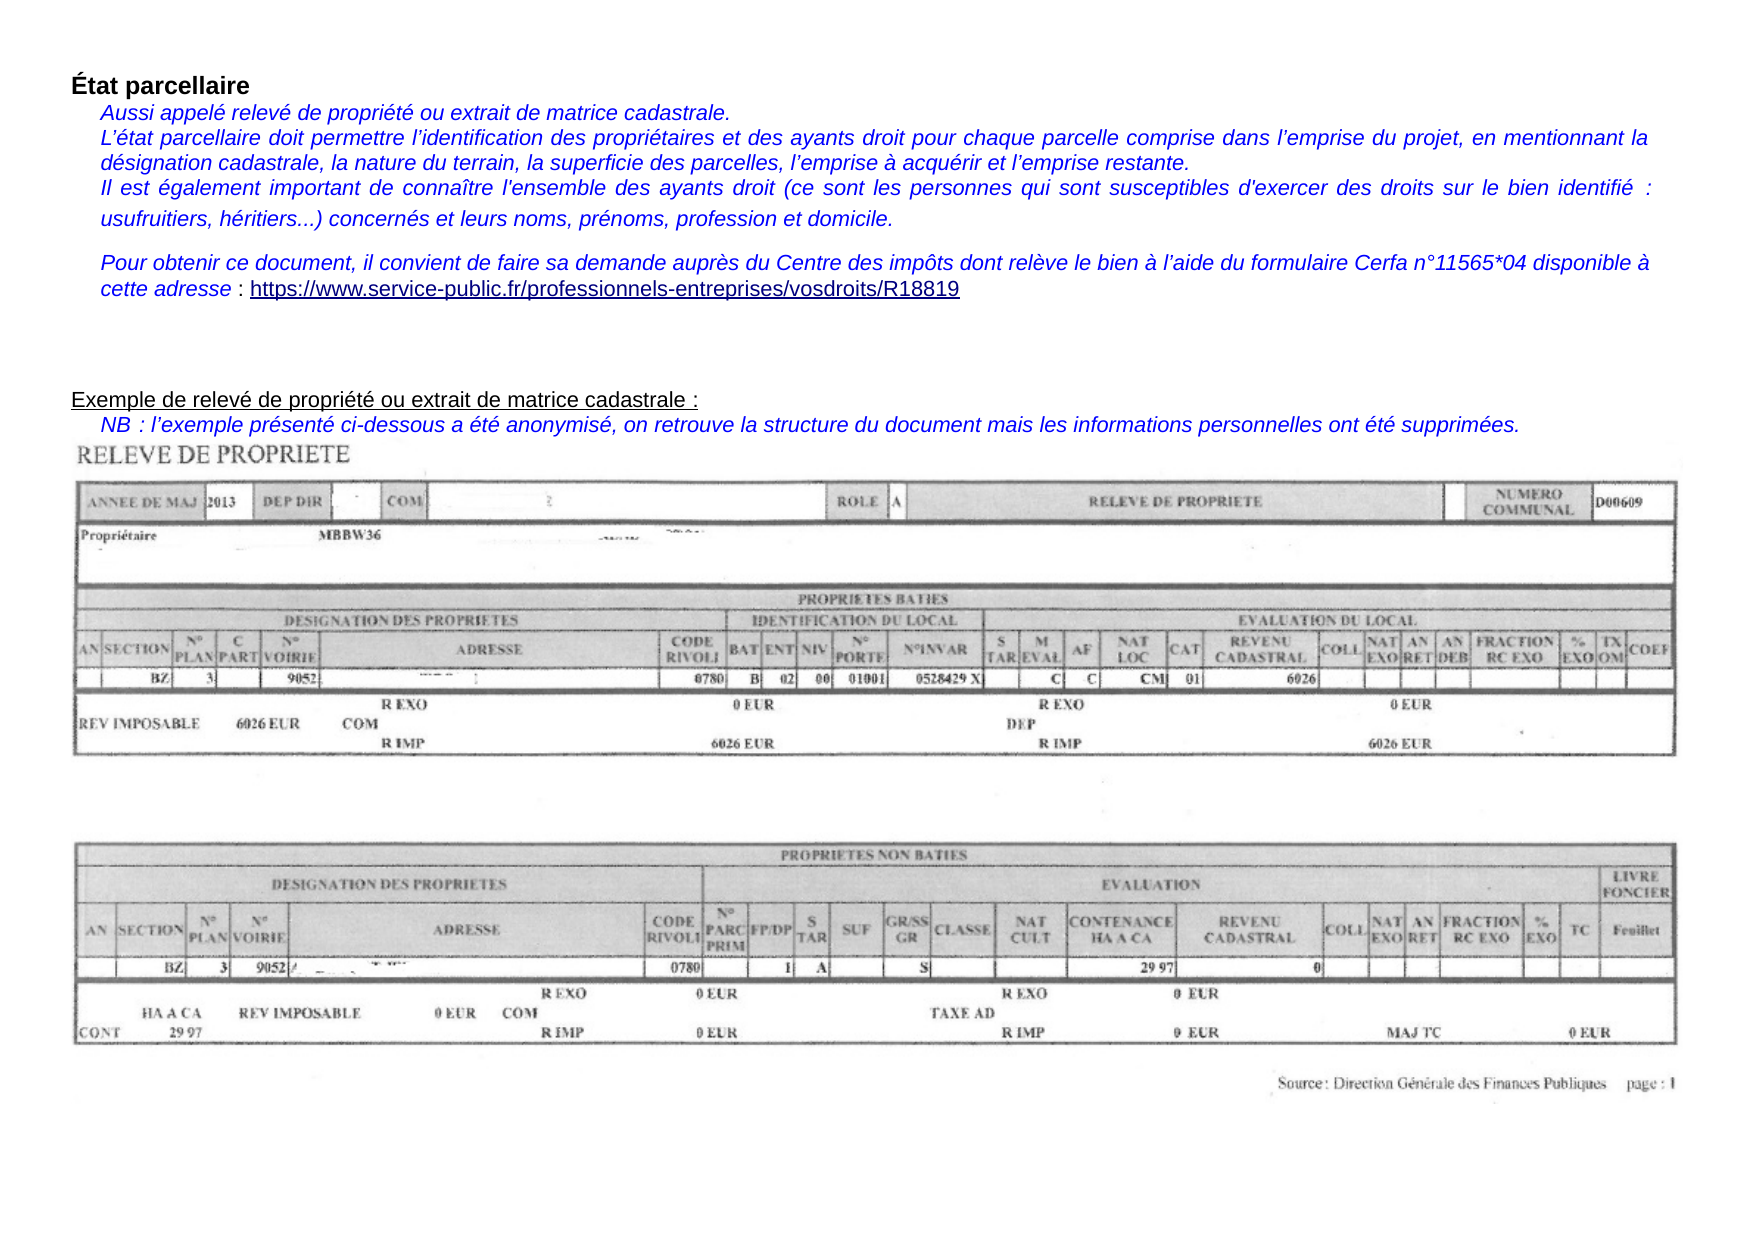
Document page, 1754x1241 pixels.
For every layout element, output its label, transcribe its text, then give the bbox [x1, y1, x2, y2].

text L’état parcellaire doit permettre l’identification des propriétaires et des ayants droit pour chaque parcelle comprise dans l’emprise du projet, en mentionnant la désignation cadastrale, la nature du terrain, la superficie des parcelles, l’emprise à acquérir et l’emprise restante. [100, 125, 1654, 175]
text Il est également important de connaître l'ensemble des ayants droit (ce sont les personnes qui sont susceptibles d'exercer des droits sur le bien identifié : usufruitiers, héritiers...) concernés et leurs noms, prénoms, profession et domicile. [100, 175, 1654, 231]
text NB : l’exemple présenté ci-dessous a été anonymisé, on retrouve la structure du document mais les informations personnelles ont été supprimées. [100, 412, 1683, 437]
text Aussi appelé relevé de propriété ou extrait de matrice cadastrale. [100, 99, 1683, 125]
text État parcellaire [71, 71, 1683, 99]
text Pour obtenir ce document, il convient de faire sa demande auprès du Centre des impôts dont relève le bien à l’aide du formulaire Cerfa n°11565*04 disponible à cette adresse : https://www.service-public.fr/professionnels-entreprises/vosdroits/R18819 [100, 250, 1654, 301]
picture [70, 437, 1684, 1104]
text Exemple de relevé de propriété ou extrait de matrice cadastrale : [71, 387, 1683, 412]
